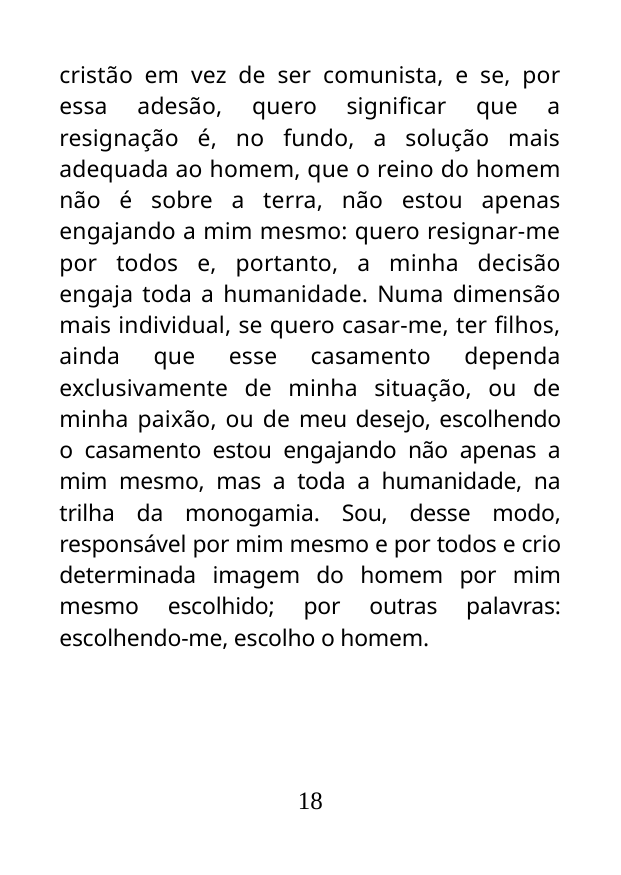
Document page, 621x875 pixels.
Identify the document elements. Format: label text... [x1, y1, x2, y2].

text cristão em vez de ser comunista, e se, por essa adesão, quero significar que a resignação é, no fundo, a solução mais adequada ao homem, que o reino do homem não é sobre a terra, não estou apenas engajando a mim mesmo: quero resignar-me por todos e, portanto, a minha decisão engaja toda a humanidade. Numa dimensão mais individual, se quero casar-me, ter filhos, ainda que esse casamento dependa exclusivamente de minha situação, ou de minha paixão, ou de meu desejo, escolhendo o casamento estou engajando não apenas a mim mesmo, mas a toda a humanidade, na trilha da monogamia. Sou, desse modo, responsável por mim mesmo e por todos e crio determinada imagem do homem por mim mesmo escolhido; por outras palavras: escolhendo-me, escolho o homem. [59, 59, 561, 653]
